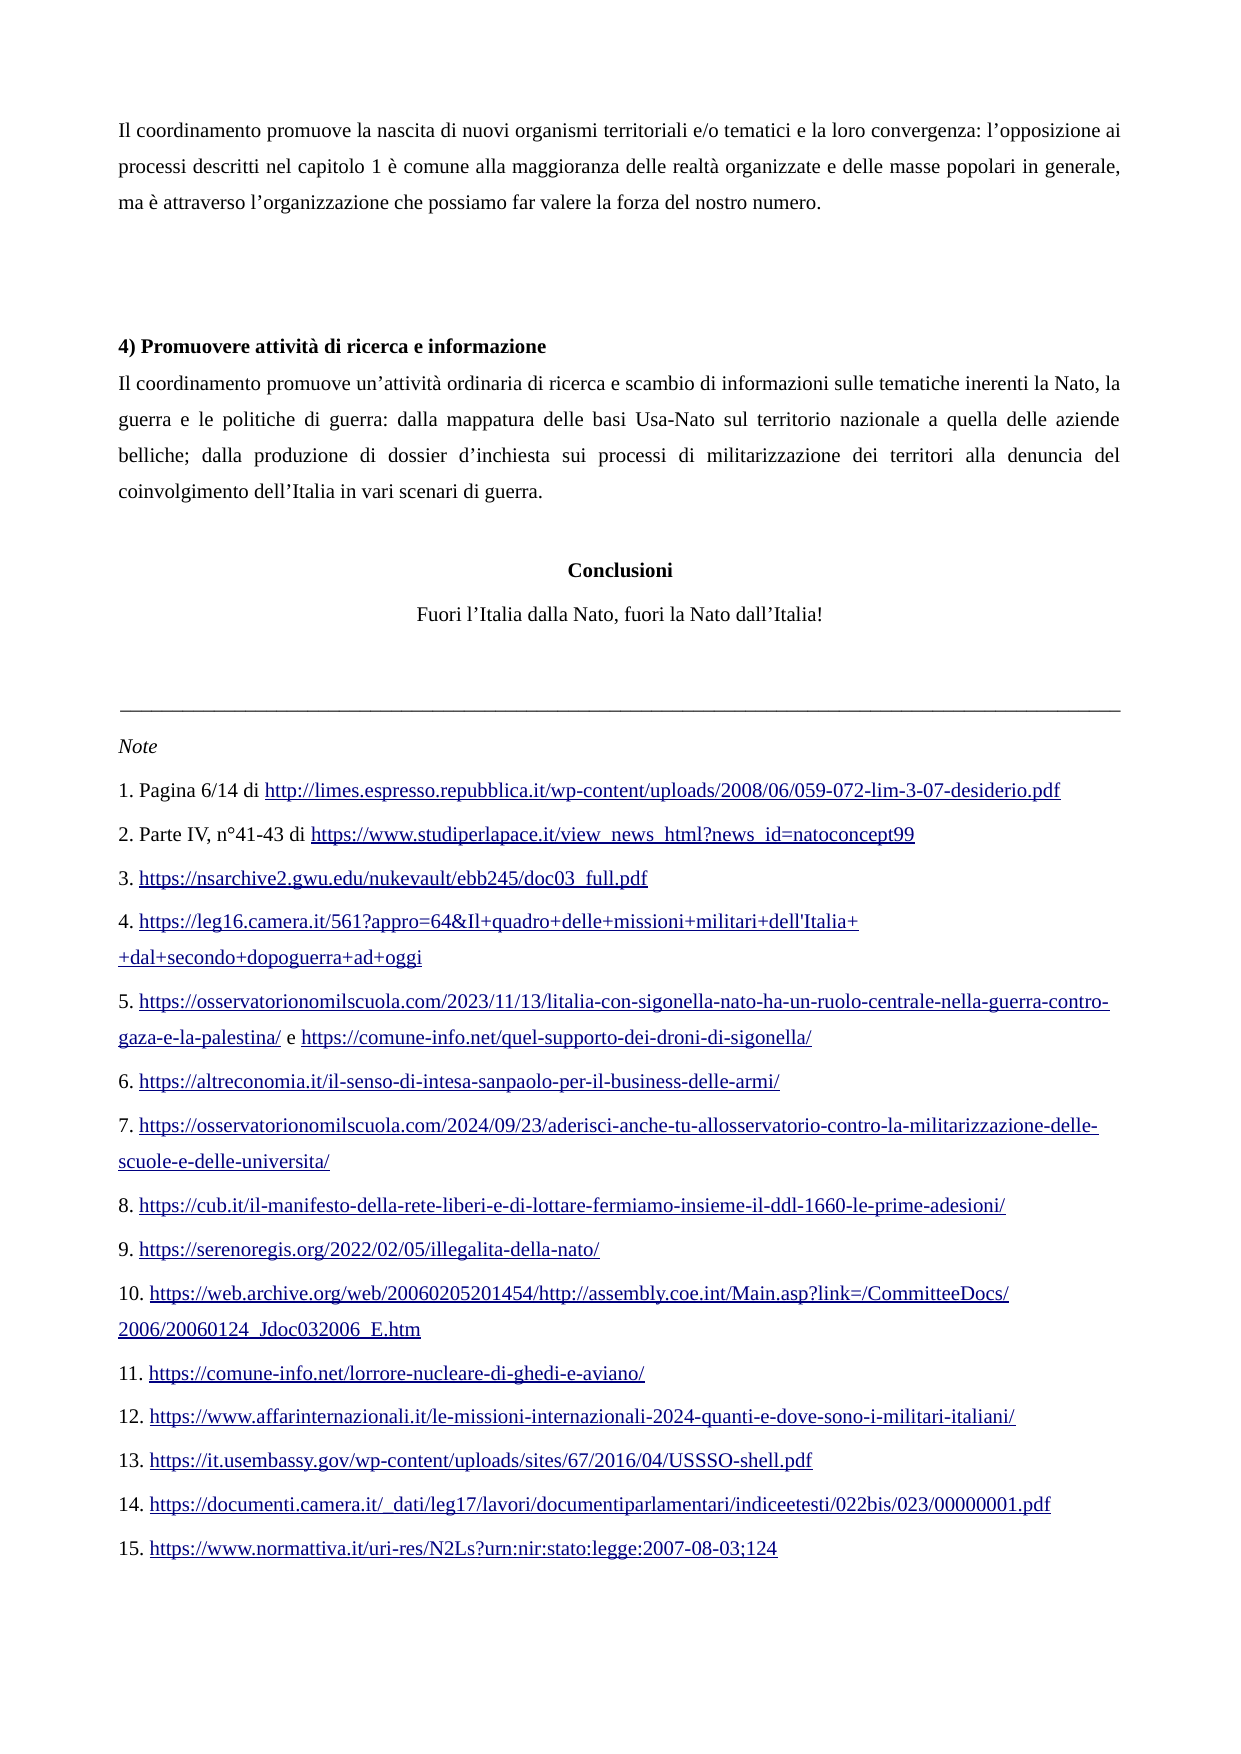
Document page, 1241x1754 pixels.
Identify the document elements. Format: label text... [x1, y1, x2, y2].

text 11. https://comune-info.net/lorrore-nucleare-di-ghedi-e-aviano/ [118, 1360, 1122, 1384]
text 7. https://osservatorionomilscuola.com/2024/09/23/aderisci-anche-tu-allosservatorio-contro-la-militarizzazione-delle-scuole-e-delle-universita/ [118, 1113, 1122, 1173]
text 9. https://serenoregis.org/2022/02/05/illegalita-della-nato/ [118, 1237, 1122, 1261]
text 14. https://documenti.camera.it/_dati/leg17/lavori/documentiparlamentari/indiceetesti/022bis/023/00000001.pdf [118, 1492, 1122, 1516]
text Il coordinamento promuove la nascita di nuovi organismi territoriali e/o tematici e la loro convergenza: l’opposizione ai processi descritti nel capitolo 1 è comune alla maggioranza delle realtà organizzate e delle masse popolari in generale, ma è attraverso l’organizzazione che possiamo far valere la forza del nostro numero. [118, 118, 1122, 214]
text 4. https://leg16.camera.it/561?appro=64&Il+quadro+delle+missioni+militari+dell'Italia++dal+secondo+dopoguerra+ad+oggi [118, 909, 1122, 969]
text 10. https://web.archive.org/web/20060205201454/http://assembly.coe.int/Main.asp?link=/CommitteeDocs/2006/20060124_Jdoc032006_E.htm [118, 1281, 1122, 1341]
text 4) Promuovere attività di ricerca e informazione [118, 334, 1122, 358]
text 2. Parte IV, n°41-43 di https://www.studiperlapace.it/view_news_html?news_id=natoconcept99 [118, 822, 1122, 846]
text 12. https://www.affarinternazionali.it/le-missioni-internazionali-2024-quanti-e-dove-sono-i-militari-italiani/ [118, 1404, 1122, 1428]
text Note [118, 734, 1122, 758]
text 1. Pagina 6/14 di http://limes.espresso.repubblica.it/wp-content/uploads/2008/06/059-072-lim-3-07-desiderio.pdf [118, 778, 1122, 802]
text Fuori l’Italia dalla Nato, fuori la Nato dall’Italia! [118, 602, 1122, 626]
text Il coordinamento promuove un’attività ordinaria di ricerca e scambio di informazioni sulle tematiche inerenti la Nato, la guerra e le politiche di guerra: dalla mappatura delle basi Usa-Nato sul territorio nazionale a quella delle aziende belliche; dalla produzione di dossier d’inchiesta sui processi di militarizzazione dei territori alla denuncia del coinvolgimento dell’Italia in vari scenari di guerra. [118, 370, 1122, 503]
text 3. https://nsarchive2.gwu.edu/nukevault/ebb245/doc03_full.pdf [118, 865, 1122, 889]
text ________________________________________________________________________________________________ [118, 690, 1122, 714]
text 5. https://osservatorionomilscuola.com/2023/11/13/litalia-con-sigonella-nato-ha-un-ruolo-centrale-nella-guerra-contro-gaza-e-la-palestina/ e https://comune-info.net/quel-supporto-dei-droni-di-sigonella/ [118, 989, 1122, 1049]
text 8. https://cub.it/il-manifesto-della-rete-liberi-e-di-lottare-fermiamo-insieme-il-ddl-1660-le-prime-adesioni/ [118, 1193, 1122, 1217]
text 15. https://www.normattiva.it/uri-res/N2Ls?urn:nir:stato:legge:2007-08-03;124 [118, 1536, 1122, 1560]
text 13. https://it.usembassy.gov/wp-content/uploads/sites/67/2016/04/USSSO-shell.pdf [118, 1448, 1122, 1472]
text Conclusioni [118, 558, 1122, 582]
text 6. https://altreconomia.it/il-senso-di-intesa-sanpaolo-per-il-business-delle-armi/ [118, 1069, 1122, 1093]
